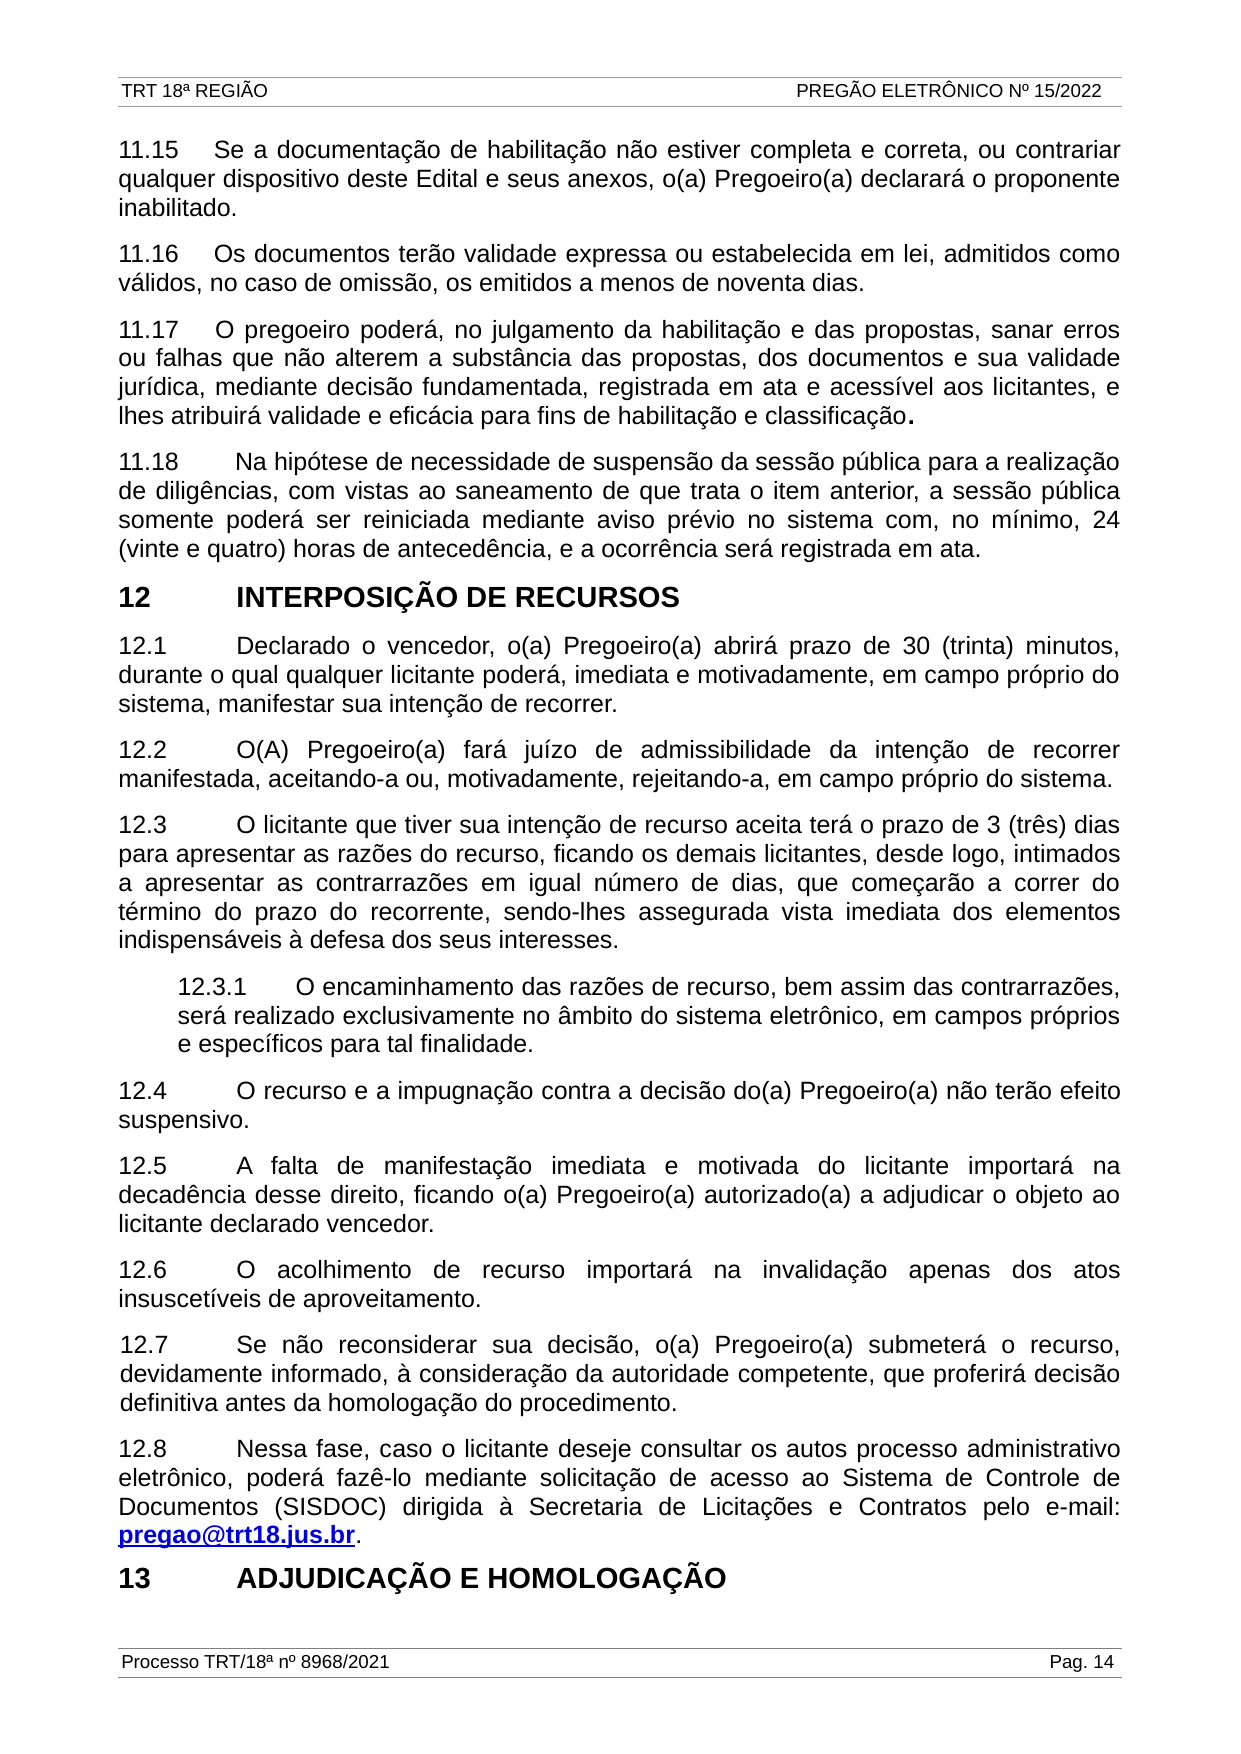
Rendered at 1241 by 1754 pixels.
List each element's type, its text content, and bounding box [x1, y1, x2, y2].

text 11.16 Os documentos terão validade expressa ou estabelecida em lei, admitidos como válidos, no caso de omissão, os emitidos a menos de noventa dias. [118, 239, 1122, 297]
text 12.4 O recurso e a impugnação contra a decisão do(a) Pregoeiro(a) não terão efeito suspensivo. [118, 1076, 1122, 1133]
text 12.8 Nessa fase, caso o licitante deseje consultar os autos processo administrativo eletrônico, poderá fazê-lo mediante solicitação de acesso ao Sistema de Controle de Documentos (SISDOC) dirigida à Secretaria de Licitações e Contratos pelo e-mail: pregao@trt18.jus.br. [118, 1434, 1122, 1549]
text 12.3.1 O encaminhamento das razões de recurso, bem assim das contrarrazões, será realizado exclusivamente no âmbito do sistema eletrônico, em campos próprios e específicos para tal finalidade. [177, 972, 1122, 1058]
text 12.6 O acolhimento de recurso importará na invalidação apenas dos atos insuscetíveis de aproveitamento. [118, 1255, 1122, 1313]
text 11.17 O pregoeiro poderá, no julgamento da habilitação e das propostas, sanar erros ou falhas que não alterem a substância das propostas, dos documentos e sua validade jurídica, mediante decisão fundamentada, registrada em ata e acessível aos licitantes, e lhes atribuirá validade e eficácia para fins de habilitação e classificação. [118, 315, 1122, 430]
text 12.3 O licitante que tiver sua intenção de recurso aceita terá o prazo de 3 (três) dias para apresentar as razões do recurso, ficando os demais licitantes, desde logo, intimados a apresentar as contrarrazões em igual número de dias, que começarão a correr do término do prazo do recorrente, sendo-lhes assegurada vista imediata dos elementos indispensáveis à defesa dos seus interesses. [118, 811, 1122, 954]
text 11.18 Na hipótese de necessidade de suspensão da sessão pública para a realização de diligências, com vistas ao saneamento de que trata o item anterior, a sessão pública somente poderá ser reiniciada mediante aviso prévio no sistema com, no mínimo, 24 (vinte e quatro) horas de antecedência, e a ocorrência será registrada em ata. [118, 447, 1122, 562]
text 13 ADJUDICAÇÃO E HOMOLOGAÇÃO [118, 1561, 1122, 1594]
text 12.5 A falta de manifestação imediata e motivada do licitante importará na decadência desse direito, ficando o(a) Pregoeiro(a) autorizado(a) a adjudicar o objeto ao licitante declarado vencedor. [118, 1151, 1122, 1237]
text 12.7 Se não reconsiderar sua decisão, o(a) Pregoeiro(a) submeterá o recurso, devidamente informado, à consideração da autoridade competente, que proferirá decisão definitiva antes da homologação do procedimento. [119, 1330, 1122, 1417]
text 12.1 Declarado o vencedor, o(a) Pregoeiro(a) abrirá prazo de 30 (trinta) minutos, durante o qual qualquer licitante poderá, imediata e motivadamente, em campo próprio do sistema, manifestar sua intenção de recorrer. [118, 631, 1122, 718]
text 12 INTERPOSIÇÃO DE RECURSOS [118, 580, 1122, 614]
text 12.2 O(A) Pregoeiro(a) fará juízo de admissibilidade da intenção de recorrer manifestada, aceitando-a ou, motivadamente, rejeitando-a, em campo próprio do sistema. [118, 735, 1122, 793]
text 11.15 Se a documentação de habilitação não estiver completa e correta, ou contrariar qualquer dispositivo deste Edital e seus anexos, o(a) Pregoeiro(a) declarará o proponente inabilitado. [118, 136, 1122, 222]
